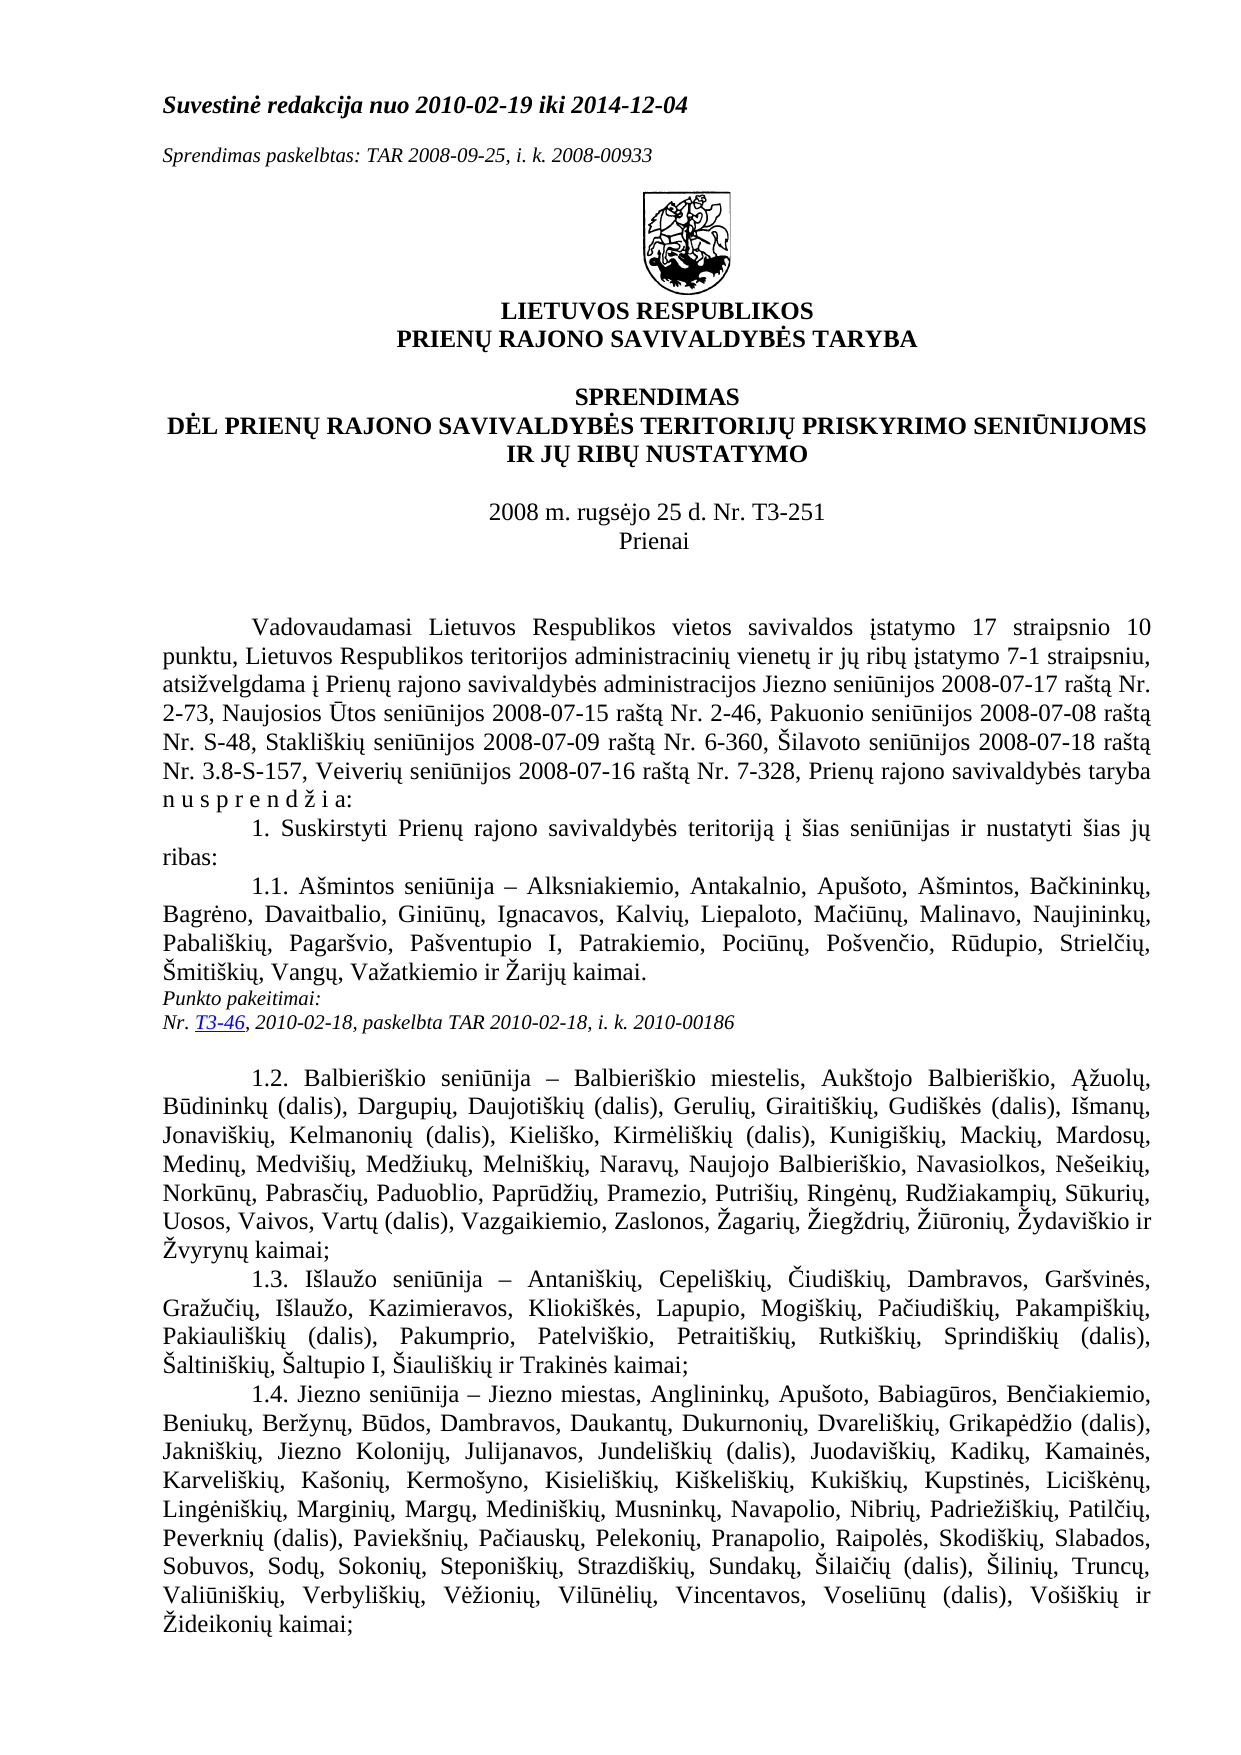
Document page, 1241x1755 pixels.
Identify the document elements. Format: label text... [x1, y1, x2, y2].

text Suvestinė redakcija nuo 2010-02-19 iki 2014-12-04 [162, 90, 1152, 119]
text 1.3. Išlaužo seniūnija – Antaniškių, Cepeliškių, Čiudiškių, Dambravos, Garšvinės, Gražučių, Išlaužo, Kazimieravos, Kliokiškės, Lapupio, Mogiškių, Pačiudiškių, Pakampiškių, Pakiauliškių (dalis), Pakumprio, Patelviškio, Petraitiškių, Rutkiškių, Sprindiškių (dalis), Šaltiniškių, Šaltupio I, Šiauliškių ir Trakinės kaimai; [162, 1264, 1152, 1379]
text Punkto pakeitimai: [162, 986, 1152, 1010]
text DĖL PRIENŲ RAJONO SAVIVALDYBĖS TERITORIJŲ PRISKYRIMO SENIŪNIJOMS IR JŲ RIBŲ NUSTATYMO [162, 411, 1152, 468]
text Vadovaudamasi Lietuvos Respublikos vietos savivaldos įstatymo 17 straipsnio 10 punktu, Lietuvos Respublikos teritorijos administracinių vienetų ir jų ribų įstatymo 7-1 straipsniu, atsižvelgdama į Prienų rajono savivaldybės administracijos Jiezno seniūnijos 2008-07-17 raštą Nr. 2-73, Naujosios Ūtos seniūnijos 2008-07-15 raštą Nr. 2-46, Pakuonio seniūnijos 2008-07-08 raštą Nr. S-48, Stakliškių seniūnijos 2008-07-09 raštą Nr. 6-360, Šilavoto seniūnijos 2008-07-18 raštą Nr. 3.8-S-157, Veiverių seniūnijos 2008-07-16 raštą Nr. 7-328, Prienų rajono savivaldybės taryba n u s p r e n d ž i a: [162, 612, 1152, 813]
text 1.1. Ašmintos seniūnija – Alksniakiemio, Antakalnio, Apušoto, Ašmintos, Bačkininkų, Bagrėno, Davaitbalio, Giniūnų, Ignacavos, Kalvių, Liepaloto, Mačiūnų, Malinavo, Naujininkų, Pabališkių, Pagaršvio, Pašventupio I, Patrakiemio, Pociūnų, Pošvenčio, Rūdupio, Strielčių, Šmitiškių, Vangų, Važatkiemio ir Žarijų kaimai. [162, 871, 1152, 986]
text Prienai [162, 526, 1152, 554]
text Sprendimas [162, 382, 1152, 411]
text 2008 m. rugsėjo 25 d. Nr. T3-251 [162, 497, 1152, 526]
text LIETUVOS RESPUBLIKOS [162, 296, 1152, 324]
text 1. Suskirstyti Prienų rajono savivaldybės teritoriją į šias seniūnijas ir nustatyti šias jų ribas: [162, 813, 1152, 871]
text Sprendimas paskelbtas: TAR 2008-09-25, i. k. 2008-00933 [162, 143, 1152, 167]
text Nr. T3-46, 2010-02-18, paskelbta TAR 2010-02-18, i. k. 2010-00186 [162, 1010, 1152, 1034]
text PRIENŲ RAJONO SAVIVALDYBĖS TARYBA [162, 324, 1152, 353]
text 1.4. Jiezno seniūnija – Jiezno miestas, Anglininkų, Apušoto, Babiagūros, Benčiakiemio, Beniukų, Beržynų, Būdos, Dambravos, Daukantų, Dukurnonių, Dvareliškių, Grikapėdžio (dalis), Jakniškių, Jiezno Kolonijų, Julijanavos, Jundeliškių (dalis), Juodaviškių, Kadikų, Kamainės, Karveliškių, Kašonių, Kermošyno, Kisieliškių, Kiškeliškių, Kukiškių, Kupstinės, Liciškėnų, Lingėniškių, Marginių, Margų, Mediniškių, Musninkų, Navapolio, Nibrių, Padriežiškių, Patilčių, Peverknių (dalis), Paviekšnių, Pačiauskų, Pelekonių, Pranapolio, Raipolės, Skodiškių, Slabados, Sobuvos, Sodų, Sokonių, Steponiškių, Strazdiškių, Sundakų, Šilaičių (dalis), Šilinių, Truncų, Valiūniškių, Verbyliškių, Vėžionių, Vilūnėlių, Vincentavos, Voseliūnų (dalis), Vošiškių ir Žideikonių kaimai; [162, 1379, 1152, 1638]
text 1.2. Balbieriškio seniūnija – Balbieriškio miestelis, Aukštojo Balbieriškio, Ąžuolų, Būdininkų (dalis), Dargupių, Daujotiškių (dalis), Gerulių, Giraitiškių, Gudiškės (dalis), Išmanų, Jonaviškių, Kelmanonių (dalis), Kieliško, Kirmėliškių (dalis), Kunigiškių, Mackių, Mardosų, Medinų, Medvišių, Medžiukų, Melniškių, Naravų, Naujojo Balbieriškio, Navasiolkos, Nešeikių, Norkūnų, Pabrasčių, Paduoblio, Paprūdžių, Pramezio, Putrišių, Ringėnų, Rudžiakampių, Sūkurių, Uosos, Vaivos, Vartų (dalis), Vazgaikiemio, Zaslonos, Žagarių, Žiegždrių, Žiūronių, Žydaviškio ir Žvyrynų kaimai; [162, 1063, 1152, 1264]
